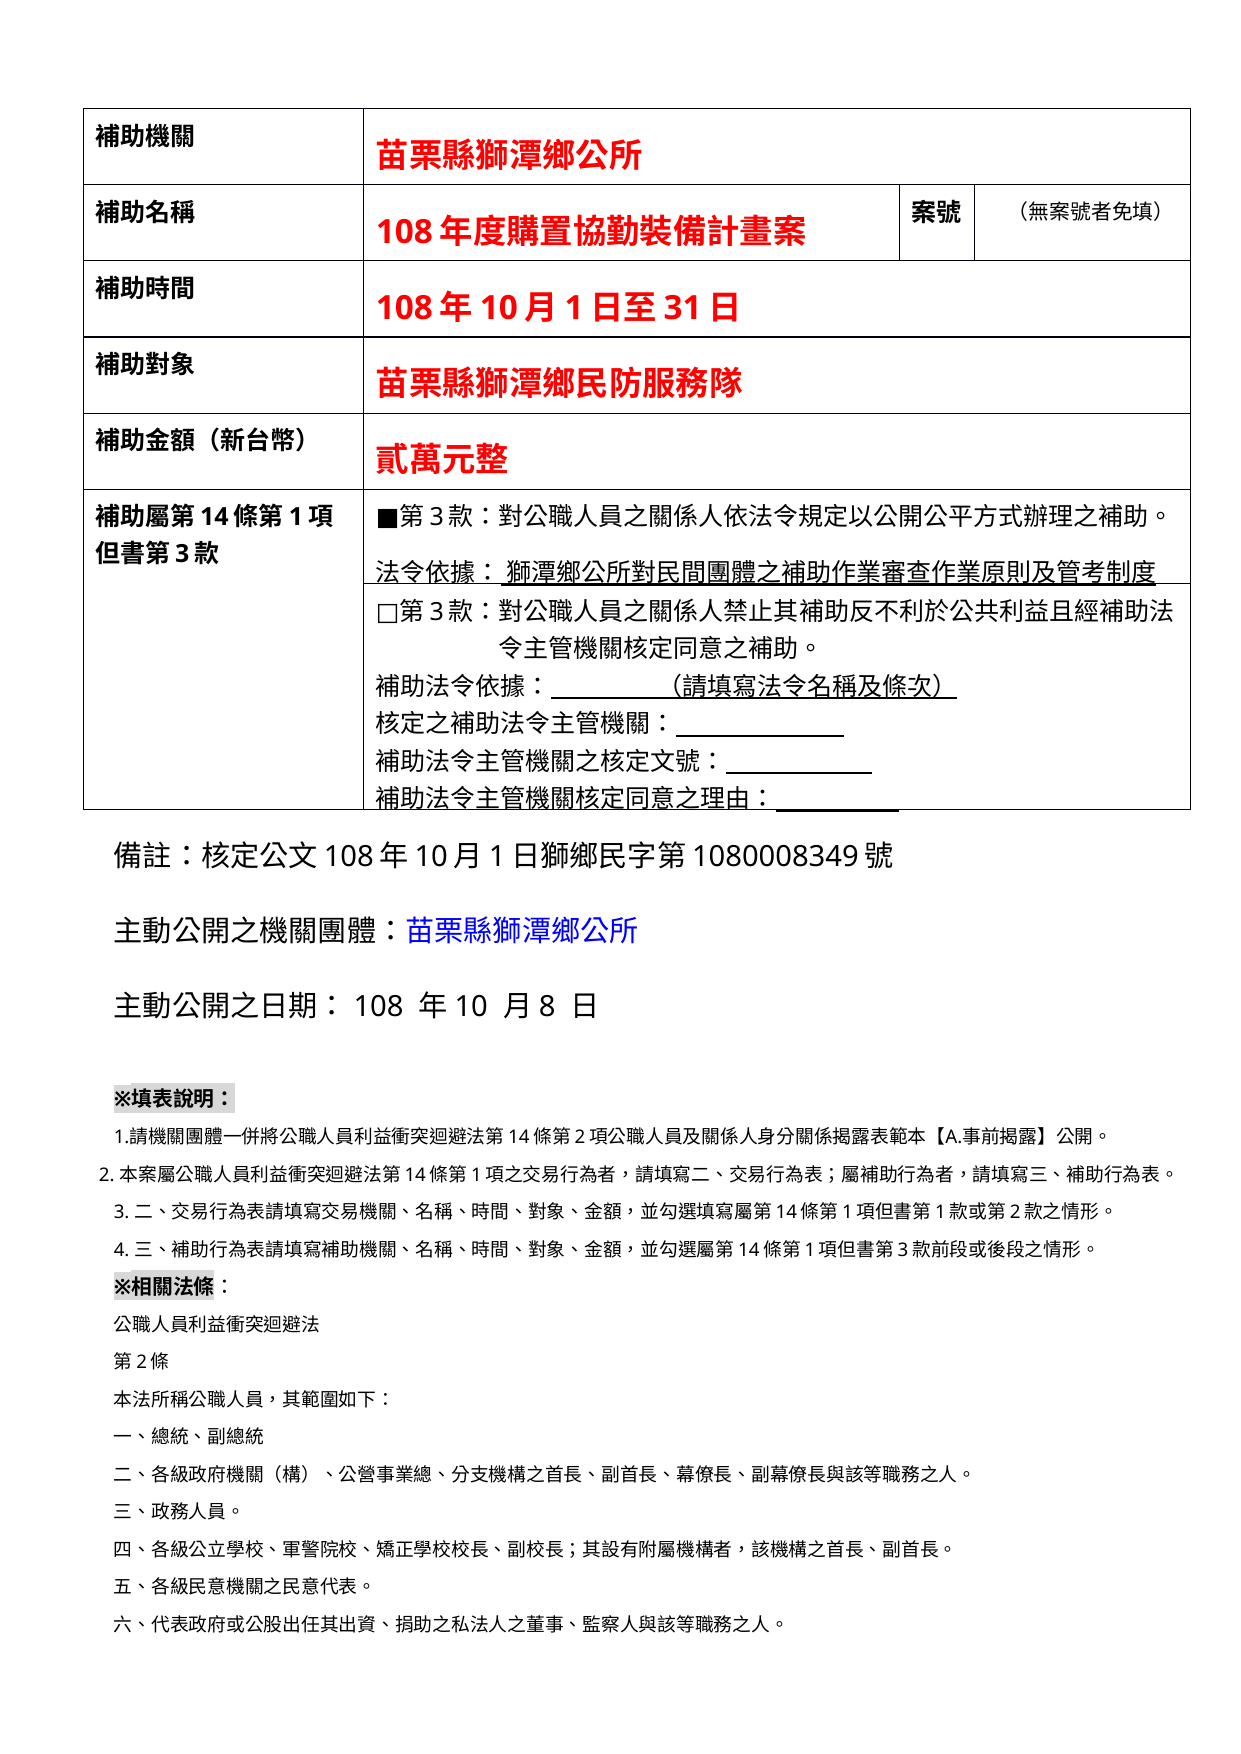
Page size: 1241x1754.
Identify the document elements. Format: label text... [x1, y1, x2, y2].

text 備註：核定公文108年10月1日獅鄉民字第1080008349號 [113, 810, 1147, 885]
text 第2條 [113, 1335, 1147, 1373]
table_cell 補助名稱 [84, 185, 363, 260]
table_cell ■第3款：對公職人員之關係人依法令規定以公開公平方式辦理之補助。 法令依據： 獅潭鄉公所對民間團體之補助作業審查作業原則及管考制度 [364, 490, 1190, 583]
table_cell 補助對象 [84, 338, 363, 412]
text 三、政務人員。 [113, 1485, 1147, 1523]
table_cell □第3款：對公職人員之關係人禁止其補助反不利於公共利益且經補助法令主管機關核定同意之補助。 補助法令依據： （請填寫法令名稱及條次） 核定之補助法令主管機關： 補助法令主管機關之核定文號： 補助法令主管機關核定同意之理由： [364, 584, 1190, 809]
text 2. 本案屬公職人員利益衝突迴避法第14條第1項之交易行為者，請填寫二、交易行為表；屬補助行為者，請填寫三、補助行為表。 [84, 1148, 1162, 1185]
table_cell 補助金額（新台幣） [84, 414, 363, 488]
table_cell 108年10月1日至31日 [364, 261, 1190, 336]
text 五、各級民意機關之民意代表。 [113, 1560, 1147, 1598]
table_cell 貳萬元整 [364, 414, 1190, 488]
text 四、各級公立學校、軍警院校、矯正學校校長、副校長；其設有附屬機構者，該機構之首長、副首長。 [113, 1523, 1147, 1560]
table_cell 補助屬第14條第1項但書第3款 [84, 490, 363, 809]
text 1.請機關團體一併將公職人員利益衝突迴避法第14條第2項公職人員及關係人身分關係揭露表範本【A.事前揭露】公開。 [113, 1110, 1147, 1148]
text 本法所稱公職人員，其範圍如下： [113, 1373, 1147, 1410]
text 4. 三、補助行為表請填寫補助機關、名稱、時間、對象、金額，並勾選屬第14條第1項但書第3款前段或後段之情形。 [113, 1223, 1147, 1260]
text 主動公開之機關團體：苗栗縣獅潭鄉公所 [113, 885, 1147, 960]
text 一、總統、副總統 [113, 1410, 1147, 1448]
text 六、代表政府或公股出任其出資、捐助之私法人之董事、監察人與該等職務之人。 [113, 1598, 1147, 1635]
table_cell 案號 [900, 185, 974, 260]
text 3. 二、交易行為表請填寫交易機關、名稱、時間、對象、金額，並勾選填寫屬第14條第1項但書第1款或第2款之情形。 [113, 1185, 1147, 1223]
text 公職人員利益衝突迴避法 [113, 1298, 1147, 1335]
text ※填表說明： [113, 1073, 1147, 1110]
text ※相關法條： [113, 1260, 1147, 1298]
table_cell 苗栗縣獅潭鄉民防服務隊 [364, 338, 1190, 412]
table_cell 苗栗縣獅潭鄉公所 [364, 109, 1190, 184]
text 主動公開之日期： 108 年 10 月 8 日 [113, 960, 1147, 1035]
text 二、各級政府機關（構）、公營事業總、分支機構之首長、副首長、幕僚長、副幕僚長與該等職務之人。 [113, 1448, 1147, 1485]
table_cell 補助機關 [84, 109, 363, 184]
table_cell （無案號者免填） [975, 185, 1190, 260]
table_cell 108年度購置協勤裝備計畫案 [364, 185, 899, 260]
table_cell 補助時間 [84, 261, 363, 336]
